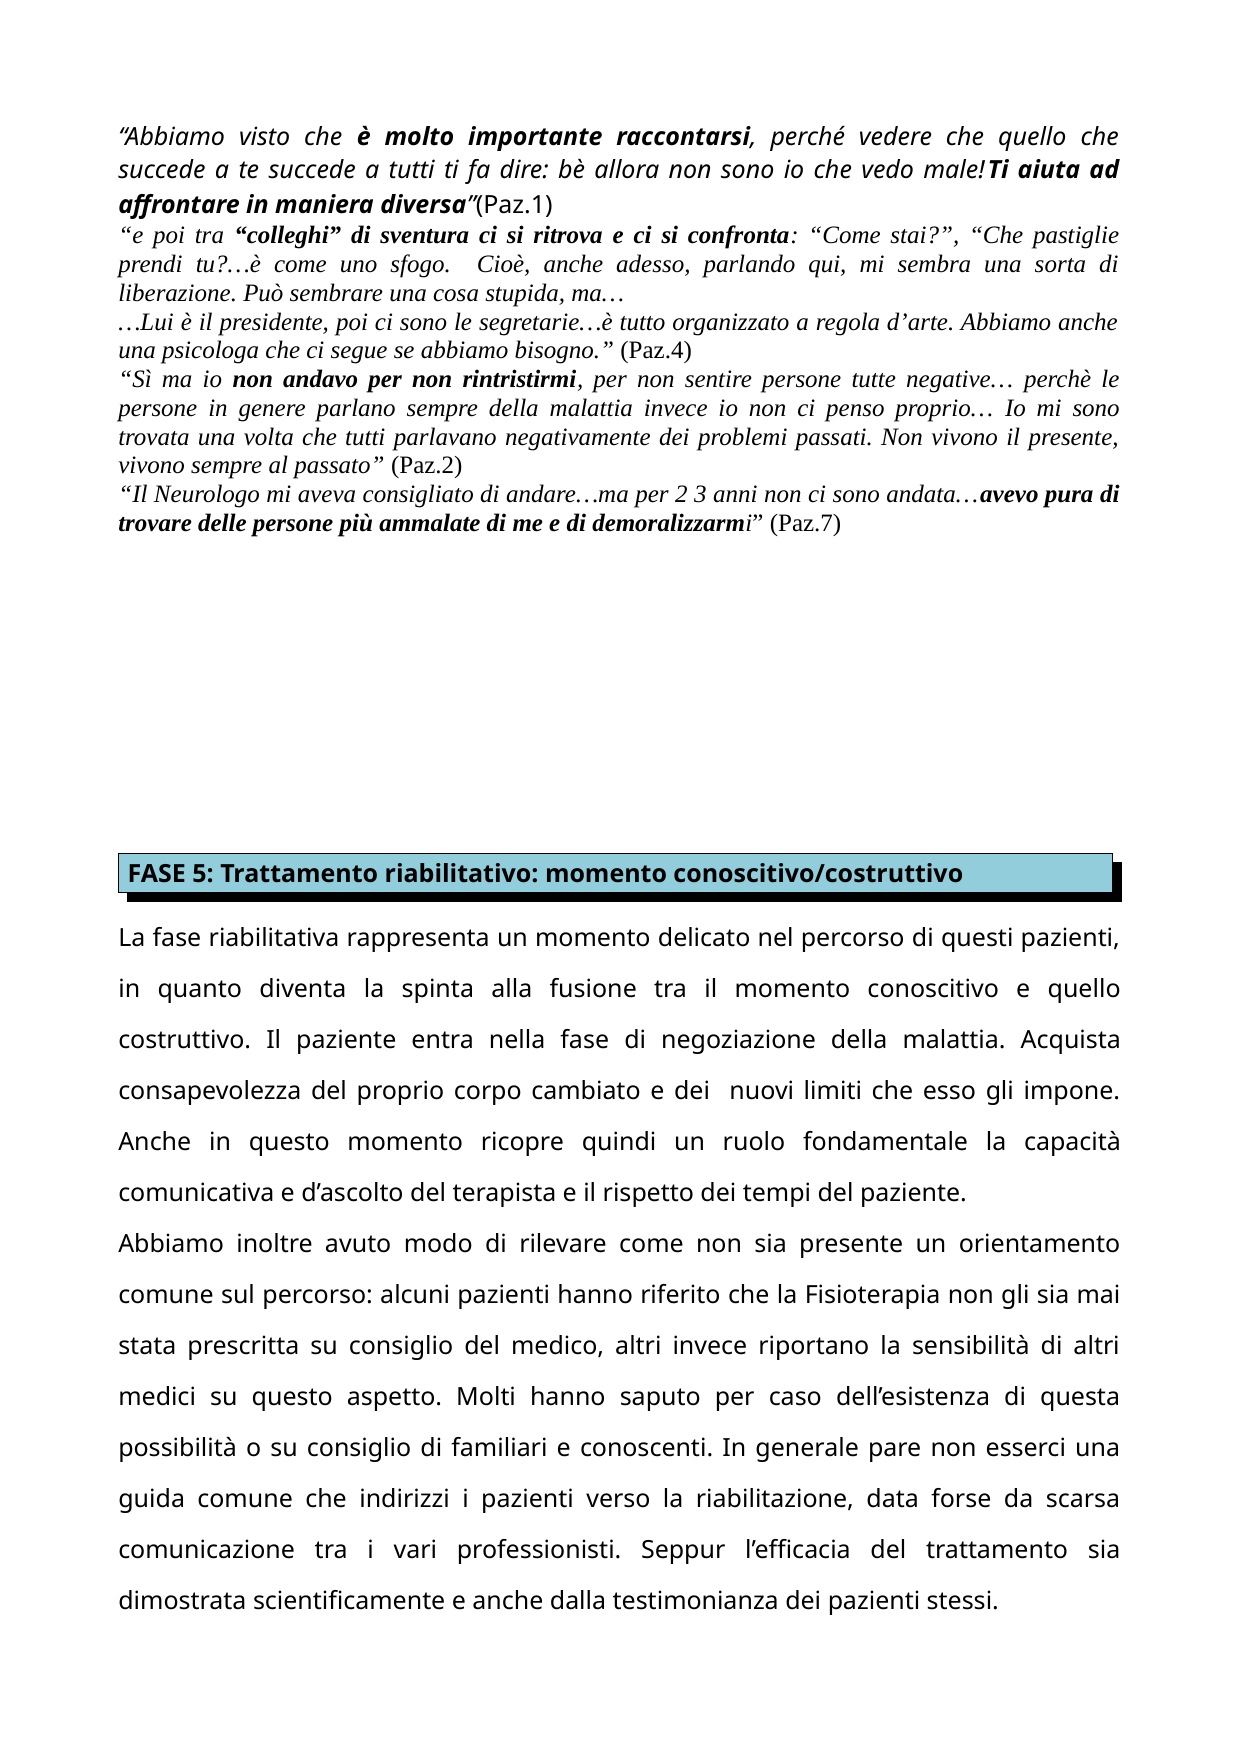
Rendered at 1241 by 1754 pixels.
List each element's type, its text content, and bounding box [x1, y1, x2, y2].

text “Sì ma io non andavo per non rintristirmi, per non sentire persone tutte negative… perchè le persone in genere parlano sempre della malattia invece io non ci penso proprio… Io mi sono trovata una volta che tutti parlavano negativamente dei problemi passati. Non vivono il presente, vivono sempre al passato” (Paz.2) [118, 364, 1122, 479]
text …Lui è il presidente, poi ci sono le segretarie…è tutto organizzato a regola d’arte. Abbiamo anche una psicologa che ci segue se abbiamo bisogno.” (Paz.4) [118, 307, 1122, 364]
text FASE 5: Trattamento riabilitativo: momento conoscitivo/costruttivo [119, 854, 1112, 892]
text “e poi tra “colleghi” di sventura ci si ritrova e ci si confronta: “Come stai?”, “Che pastiglie prendi tu?…è come uno sfogo. Cioè, anche adesso, parlando qui, mi sembra una sorta di liberazione. Può sembrare una cosa stupida, ma… [118, 220, 1122, 307]
text Abbiamo inoltre avuto modo di rilevare come non sia presente un orientamento comune sul percorso: alcuni pazienti hanno riferito che la Fisioterapia non gli sia mai stata prescritta su consiglio del medico, altri invece riportano la sensibilità di altri medici su questo aspetto. Molti hanno saputo per caso dell’esistenza di questa possibilità o su consiglio di familiari e conoscenti. In generale pare non esserci una guida comune che indirizzi i pazienti verso la riabilitazione, data forse da scarsa comunicazione tra i vari professionisti. Seppur l’efficacia del trattamento sia dimostrata scientificamente e anche dalla testimonianza dei pazienti stessi. [118, 1226, 1122, 1617]
text “Il Neurologo mi aveva consigliato di andare…ma per 2 3 anni non ci sono andata…avevo pura di trovare delle persone più ammalate di me e di demoralizzarmi” (Paz.7) [118, 479, 1122, 537]
text “Abbiamo visto che è molto importante raccontarsi, perché vedere che quello che succede a te succede a tutti ti fa dire: bè allora non sono io che vedo male!Ti aiuta ad affrontare in maniera diversa”(Paz.1) [118, 118, 1122, 220]
text La fase riabilitativa rappresenta un momento delicato nel percorso di questi pazienti, in quanto diventa la spinta alla fusione tra il momento conoscitivo e quello costruttivo. Il paziente entra nella fase di negoziazione della malattia. Acquista consapevolezza del proprio corpo cambiato e dei nuovi limiti che esso gli impone. Anche in questo momento ricopre quindi un ruolo fondamentale la capacità comunicativa e d’ascolto del terapista e il rispetto dei tempi del paziente. [118, 919, 1122, 1209]
